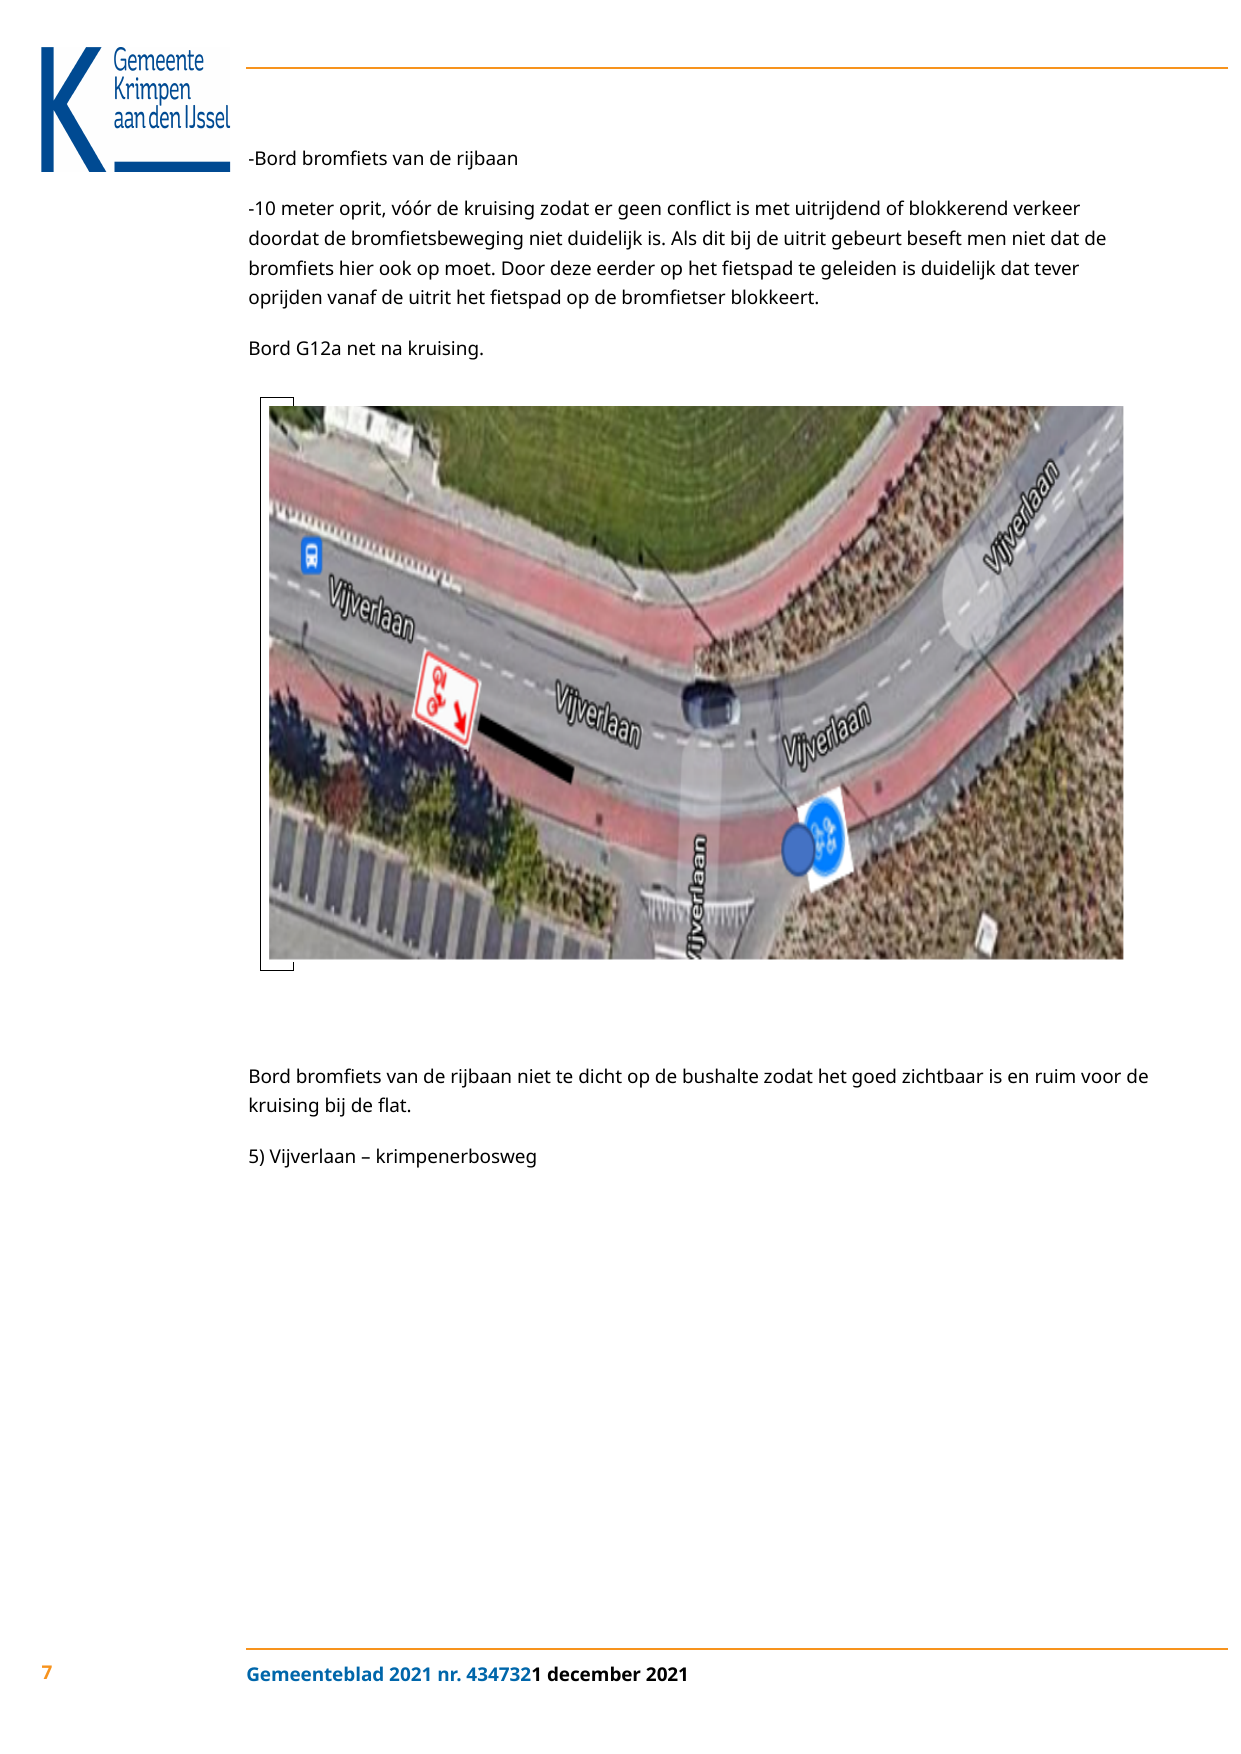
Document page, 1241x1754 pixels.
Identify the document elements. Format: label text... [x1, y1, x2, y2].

text -Bord bromfiets van de rijbaan [248, 145, 1152, 171]
picture [41, 47, 231, 172]
picture [268, 406, 1173, 962]
text Bord G12a net na kruising. [248, 335, 1152, 361]
text Bord bromfiets van de rijbaan niet te dicht op de bushalte zodat het goed zichtbaar is en ruim voor de kruising bij de flat. [248, 1063, 1152, 1118]
text 5) Vijverlaan – krimpenerbosweg [248, 1143, 1152, 1169]
text -10 meter oprit, vóór de kruising zodat er geen conflict is met uitrijdend of blokkerend verkeer doordat de bromfietsbeweging niet duidelijk is. Als dit bij de uitrit gebeurt beseft men niet dat de bromfiets hier ook op moet. Door deze eerder op het fietspad te geleiden is duidelijk dat tever oprijden vanaf de uitrit het fietspad op de bromfietser blokkeert. [248, 196, 1152, 310]
